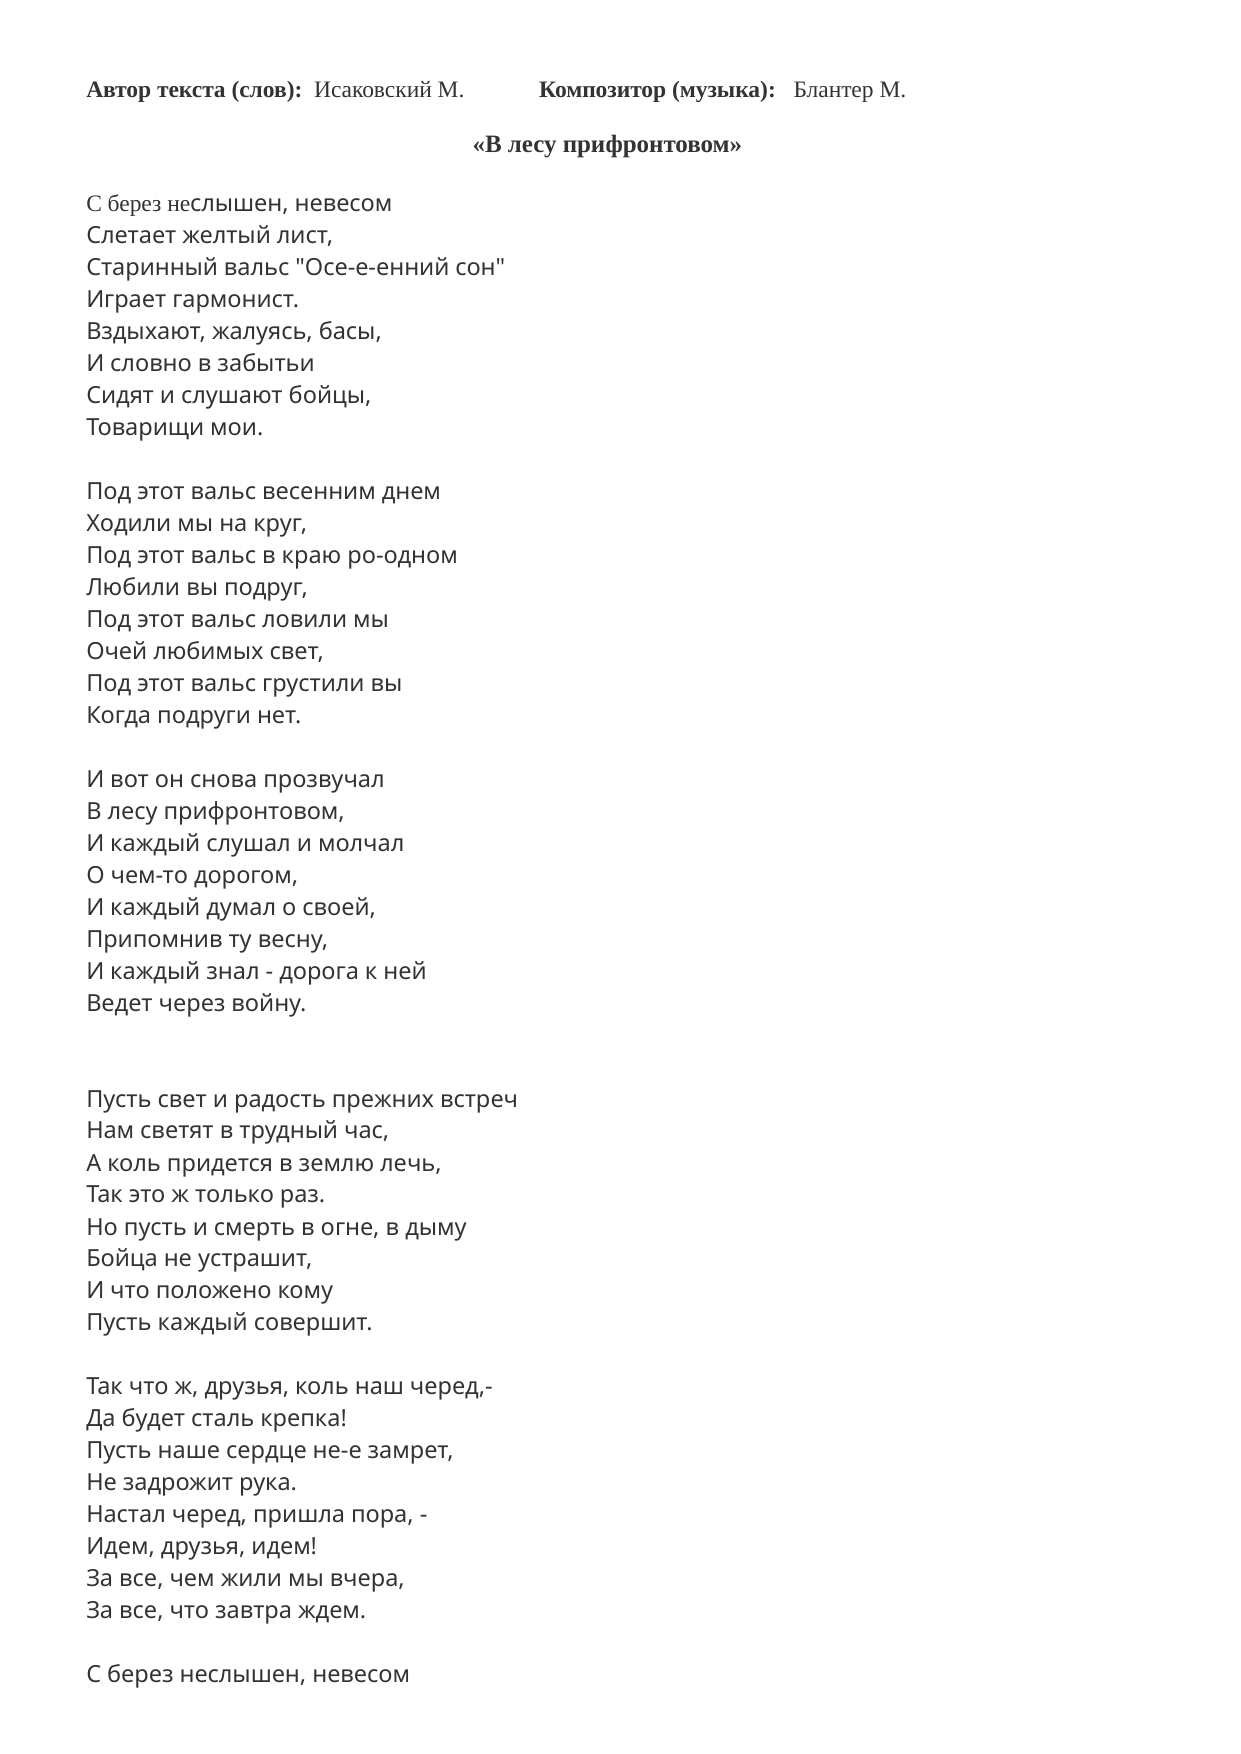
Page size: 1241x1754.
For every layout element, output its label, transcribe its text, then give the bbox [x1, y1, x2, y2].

text Пусть свет и радость прежних встреч Нам светят в трудный час, А коль придется в землю лечь, Так это ж только раз. [86, 1050, 1122, 1210]
subtitle «В лесу прифронтовом» [86, 129, 1122, 158]
text И вот он снова прозвучал В лесу прифронтовом, И каждый слушал и молчал О чем-то дорогом, И каждый думал о своей, Припомнив ту весну, И каждый знал - дорога к ней Ведет через войну. [86, 762, 1122, 1018]
text С берез неслышен, невесом Слетает желтый лист, Старинный вальс "Осе-е-енний сон" Играет гармонист. Вздыхают, жалуясь, басы, И словно в забытьи Сидят и слушают бойцы, Товарищи мои. [86, 186, 1122, 442]
text Но пусть и смерть в огне, в дыму Бойца не устрашит, И что положено кому Пусть каждый совершит. [86, 1210, 1122, 1338]
text Так что ж, друзья, коль наш черед,- Да будет сталь крепка! Пусть наше сердце не-е замрет, Не задрожит рука. [86, 1338, 1122, 1498]
text С берез неслышен, невесом [86, 1657, 1122, 1689]
text Под этот вальс весенним днем Ходили мы на круг, Под этот вальс в краю ро-одном Любили вы подруг, Под этот вальс ловили мы Очей любимых свет, Под этот вальс грустили вы Когда подруги нет. [86, 474, 1122, 730]
subtitle Автор текста (слов): Исаковский М. Композитор (музыка): Блантер М. [86, 75, 1122, 102]
text Настал черед, пришла пора, - Идем, друзья, идем! За все, чем жили мы вчера, За все, что завтра ждем. [86, 1498, 1122, 1626]
